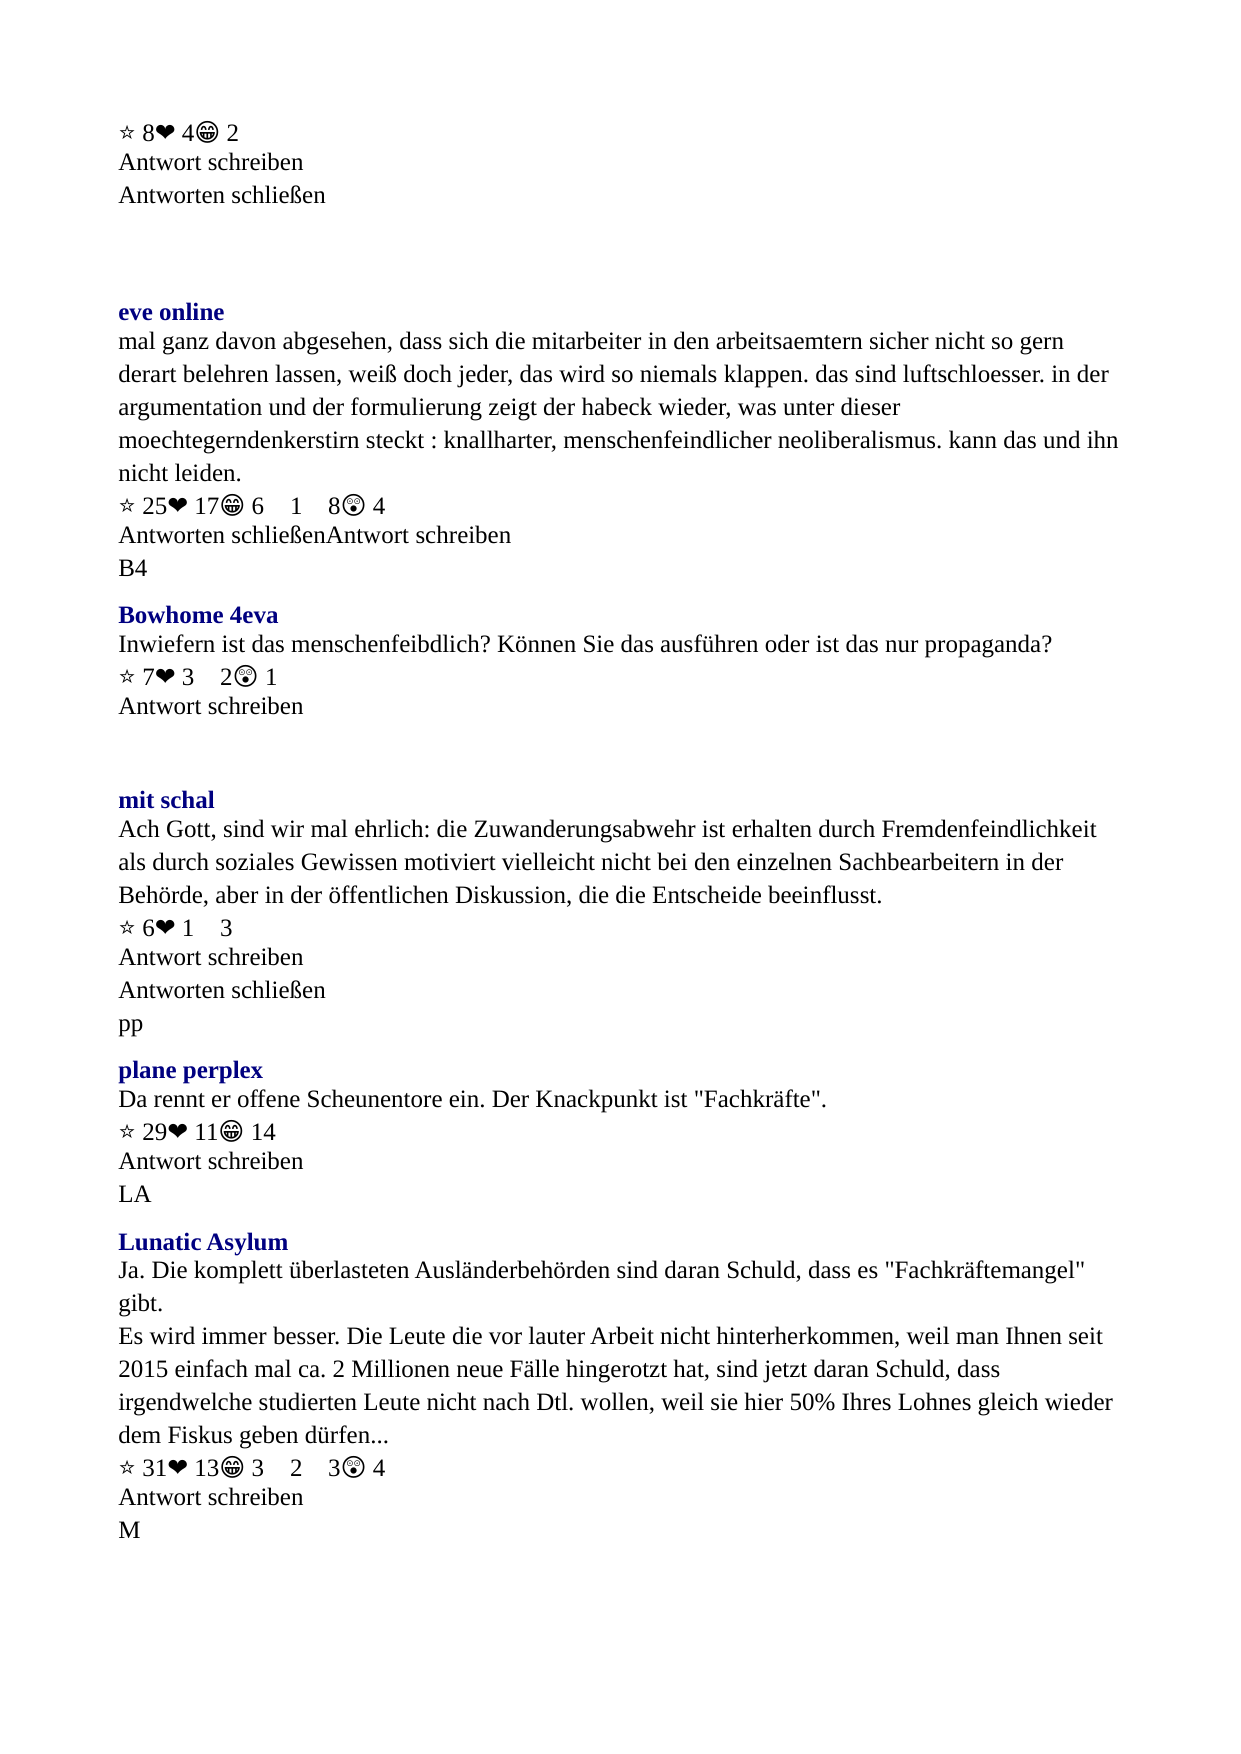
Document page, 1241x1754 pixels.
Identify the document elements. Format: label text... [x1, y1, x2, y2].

text mal ganz davon abgesehen, dass sich die mitarbeiter in den arbeitsaemtern sicher nicht so gern derart belehren lassen, weiß doch jeder, das wird so niemals klappen. das sind luftschloesser. in der argumentation und der formulierung zeigt der habeck wieder, was unter dieser moechtegerndenkerstirn steckt : knallharter, menschenfeindlicher neoliberalismus. kann das und ihn nicht leiden. [118, 326, 1122, 487]
text ⭐️ 29❤️ 11😁 14 [118, 1117, 1122, 1146]
text Antwort schreiben [118, 942, 1122, 971]
text ⭐️ 7❤️ 3🙁 2😲 1 [118, 662, 1122, 691]
text Ach Gott, sind wir mal ehrlich: die Zuwanderungsabwehr ist erhalten durch Fremdenfeindlichkeit als durch soziales Gewissen motiviert vielleicht nicht bei den einzelnen Sachbearbeitern in der Behörde, aber in der öffentlichen Diskussion, die die Entscheide beeinflusst. [118, 814, 1122, 909]
text Es wird immer besser. Die Leute die vor lauter Arbeit nicht hinterherkommen, weil man Ihnen seit 2015 einfach mal ca. 2 Millionen neue Fälle hingerotzt hat, sind jetzt daran Schuld, dass irgendwelche studierten Leute nicht nach Dtl. wollen, weil sie hier 50% Ihres Lohnes gleich wieder dem Fiskus geben dürfen... [118, 1321, 1122, 1449]
text pp [118, 1008, 1122, 1037]
text B4 [118, 553, 1122, 582]
text Antwort schreiben [118, 1482, 1122, 1511]
text Ja. Die komplett überlasteten Ausländerbehörden sind daran Schuld, dass es "Fachkräftemangel" gibt. [118, 1255, 1122, 1317]
text Antwort schreiben [118, 1146, 1122, 1175]
subtitle Lunatic Asylum [118, 1227, 1122, 1255]
text Antwort schreiben [118, 691, 1122, 720]
subtitle eve online [118, 297, 1122, 326]
text Antwort schreiben [118, 147, 1122, 176]
text ⭐️ 31❤️ 13😁 3🙁 2🤨 3😲 4 [118, 1453, 1122, 1482]
text Antworten schließen [118, 180, 1122, 209]
text Antworten schließenAntwort schreiben [118, 520, 1122, 549]
text Inwiefern ist das menschenfeibdlich? Können Sie das ausführen oder ist das nur propaganda? [118, 629, 1122, 658]
text ⭐️ 8❤️ 4😁 2 [118, 118, 1122, 147]
text LA [118, 1179, 1122, 1208]
text ⭐️ 6❤️ 1🤨 3 [118, 913, 1122, 942]
text M [118, 1515, 1122, 1544]
text ⭐️ 25❤️ 17😁 6🙁 1🤨 8😲 4 [118, 491, 1122, 520]
subtitle mit schal [118, 785, 1122, 814]
text Da rennt er offene Scheunentore ein. Der Knackpunkt ist "Fachkräfte". [118, 1084, 1122, 1113]
text Antworten schließen [118, 975, 1122, 1003]
subtitle Bowhome 4eva [118, 601, 1122, 629]
subtitle plane perplex [118, 1055, 1122, 1084]
